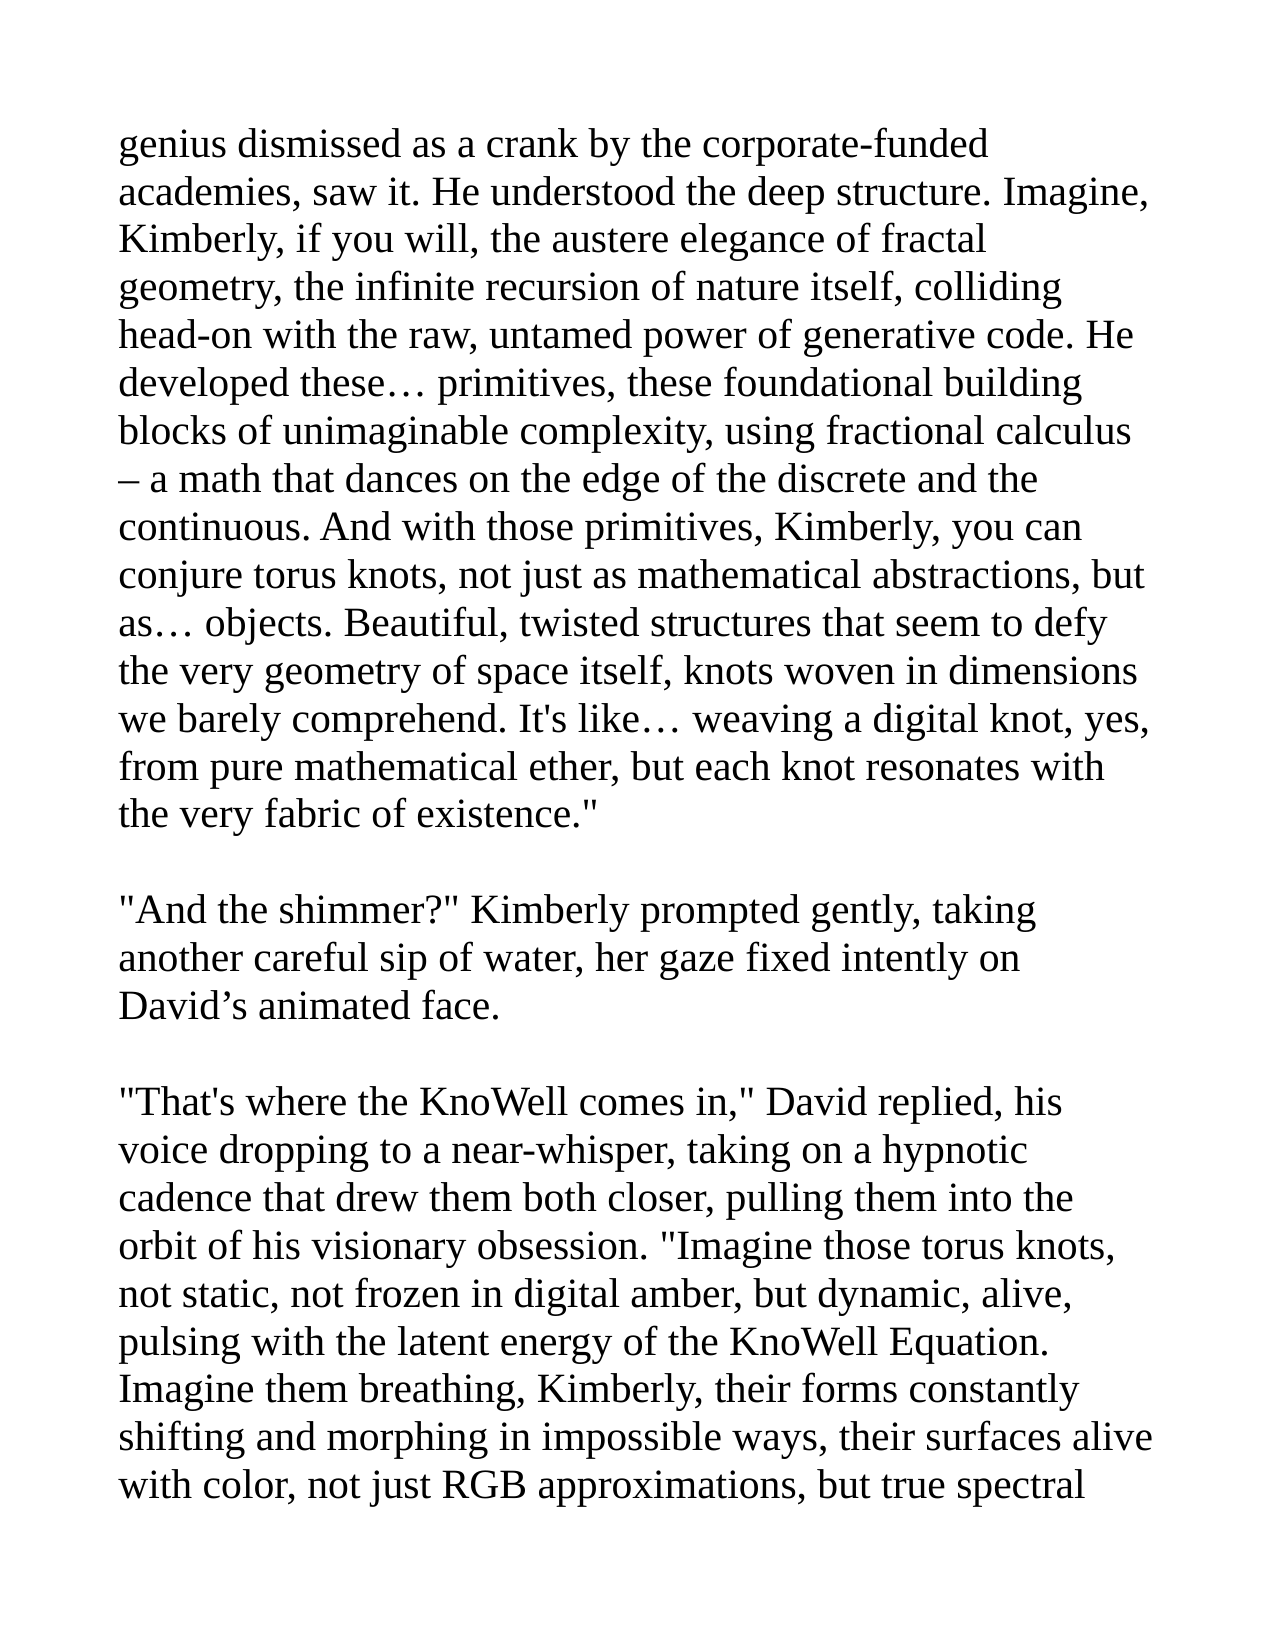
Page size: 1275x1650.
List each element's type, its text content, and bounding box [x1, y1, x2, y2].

text genius dismissed as a crank by the corporate-funded academies, saw it. He understood the deep structure. Imagine, Kimberly, if you will, the austere elegance of fractal geometry, the infinite recursion of nature itself, colliding head-on with the raw, untamed power of generative code. He developed these… primitives, these foundational building blocks of unimaginable complexity, using fractional calculus – a math that dances on the edge of the discrete and the continuous. And with those primitives, Kimberly, you can conjure torus knots, not just as mathematical abstractions, but as… objects. Beautiful, twisted structures that seem to defy the very geometry of space itself, knots woven in dimensions we barely comprehend. It's like… weaving a digital knot, yes, from pure mathematical ether, but each knot resonates with the very fabric of existence." [118, 118, 1157, 837]
text "That's where the KnoWell comes in," David replied, his voice dropping to a near-whisper, taking on a hypnotic cadence that drew them both closer, pulling them into the orbit of his visionary obsession. "Imagine those torus knots, not static, not frozen in digital amber, but dynamic, alive, pulsing with the latent energy of the KnoWell Equation. Imagine them breathing, Kimberly, their forms constantly shifting and morphing in impossible ways, their surfaces alive with color, not just RGB approximations, but true spectral [118, 1076, 1157, 1508]
text "And the shimmer?" Kimberly prompted gently, taking another careful sip of water, her gaze fixed intently on David’s animated face. [118, 885, 1157, 1028]
